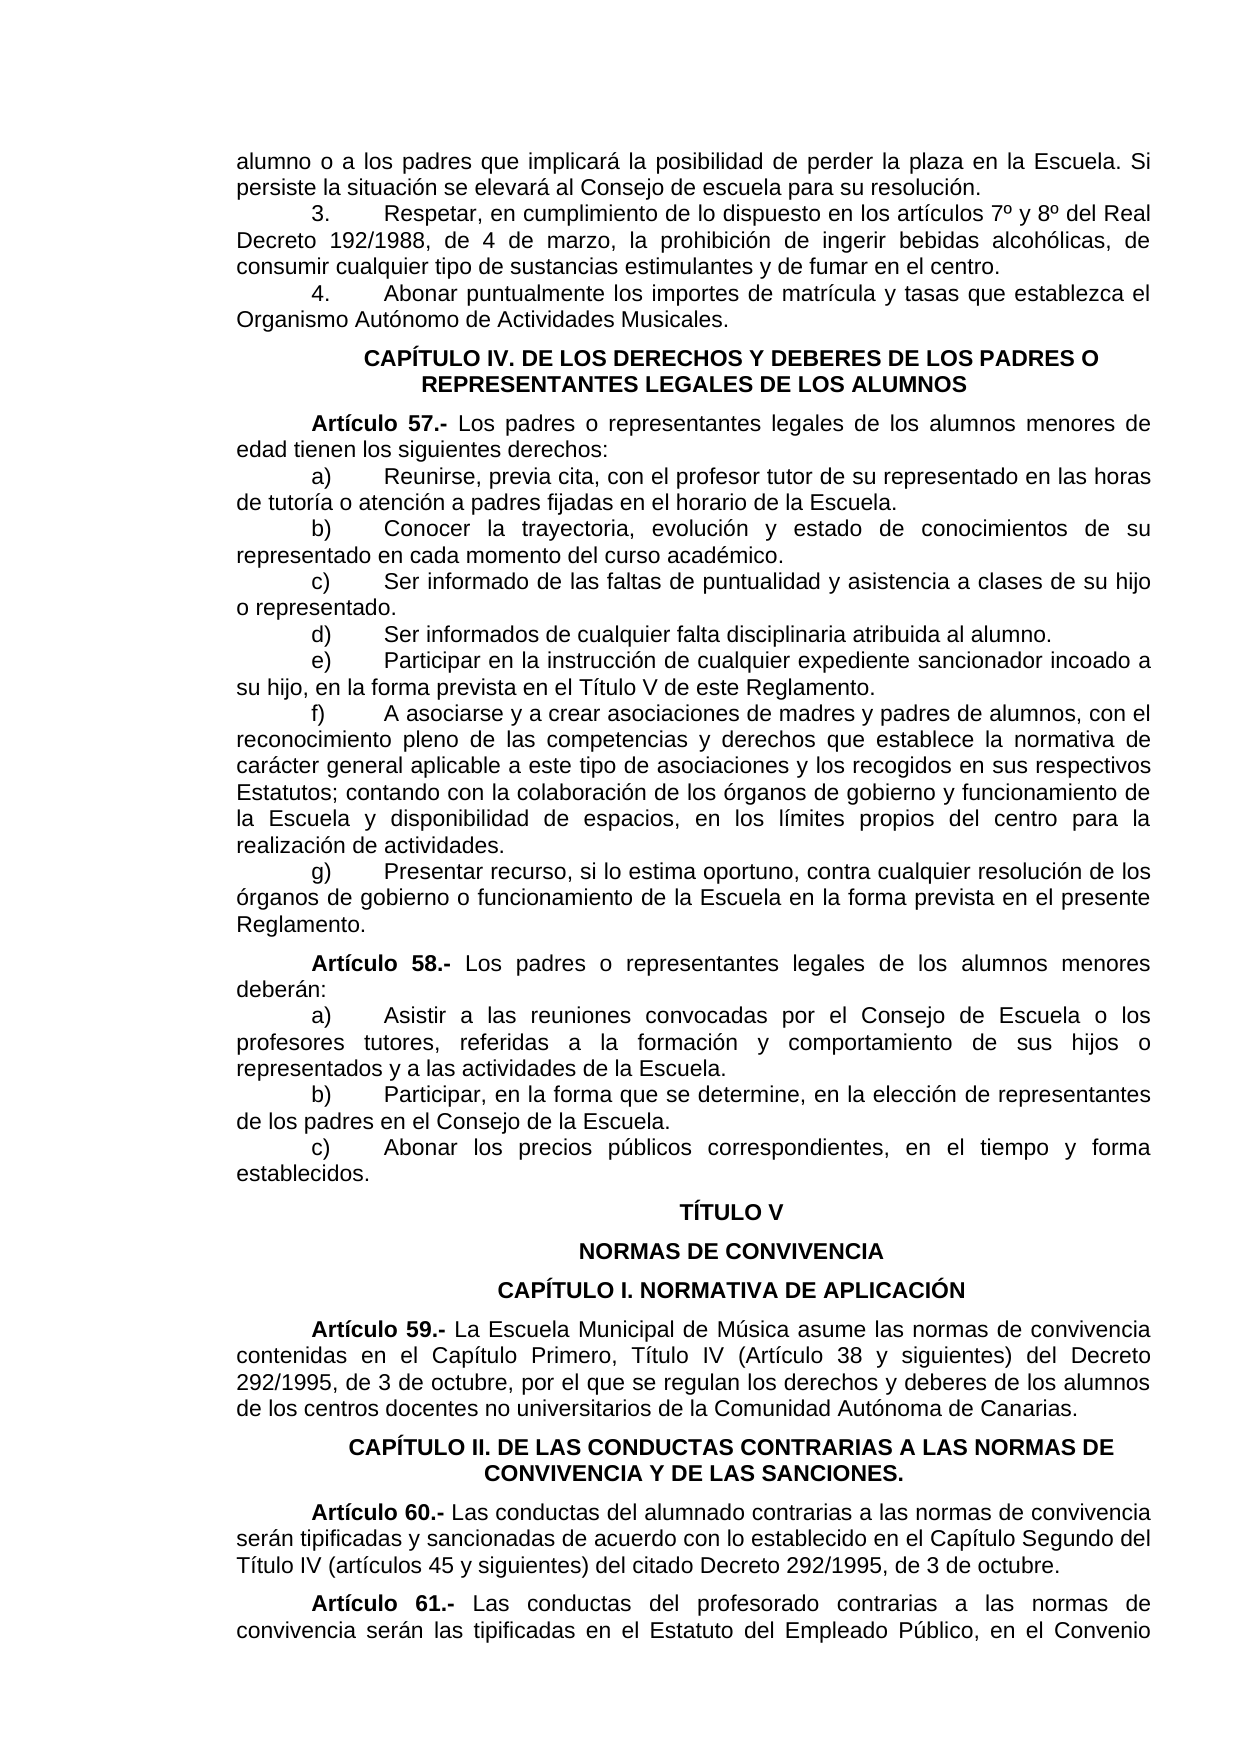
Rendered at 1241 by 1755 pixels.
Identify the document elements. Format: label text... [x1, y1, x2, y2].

text Artículo 59.- La Escuela Municipal de Música asume las normas de convivencia contenidas en el Capítulo Primero, Título IV (Artículo 38 y siguientes) del Decreto 292/1995, de 3 de octubre, por el que se regulan los derechos y deberes de los alumnos de los centros docentes no universitarios de la Comunidad Autónoma de Canarias. [236, 1316, 1152, 1421]
text CAPÍTULO IV. DE LOS DERECHOS Y DEBERES DE LOS PADRES O REPRESENTANTES LEGALES DE LOS ALUMNOS [236, 345, 1152, 397]
list Respetar, en cumplimiento de lo dispuesto en los artículos 7º y 8º del Real Decreto 192/1988, de 4 de marzo, la prohibición de ingerir bebidas alcohólicas, de consumir cualquier tipo de sustancias estimulantes y de fumar en el centro. [236, 200, 1152, 279]
list Ser informados de cualquier falta disciplinaria atribuida al alumno. [236, 621, 1152, 647]
list Ser informado de las faltas de puntualidad y asistencia a clases de su hijo o representado. [236, 568, 1152, 621]
list Asistir a las reuniones convocadas por el Consejo de Escuela o los profesores tutores, referidas a la formación y comportamiento de sus hijos o representados y a las actividades de la Escuela. [236, 1002, 1152, 1081]
list Participar, en la forma que se determine, en la elección de representantes de los padres en el Consejo de la Escuela. [236, 1081, 1152, 1134]
text Artículo 57.- Los padres o representantes legales de los alumnos menores de edad tienen los siguientes derechos: [236, 410, 1152, 463]
text Artículo 61.- Las conductas del profesorado contrarias a las normas de convivencia serán las tipificadas en el Estatuto del Empleado Público, en el Convenio [236, 1590, 1152, 1643]
list Conocer la trayectoria, evolución y estado de conocimientos de su representado en cada momento del curso académico. [236, 515, 1152, 568]
text CAPÍTULO I. NORMATIVA DE APLICACIÓN [236, 1277, 1152, 1303]
text NORMAS DE CONVIVENCIA [236, 1238, 1152, 1264]
list Abonar puntualmente los importes de matrícula y tasas que establezca el Organismo Autónomo de Actividades Musicales. [236, 279, 1152, 332]
text CAPÍTULO II. DE LAS CONDUCTAS CONTRARIAS A LAS NORMAS DE CONVIVENCIA Y DE LAS SANCIONES. [236, 1434, 1152, 1486]
text TÍTULO V [236, 1199, 1152, 1226]
text Artículo 60.- Las conductas del alumnado contrarias a las normas de convivencia serán tipificadas y sancionadas de acuerdo con lo establecido en el Capítulo Segundo del Título IV (artículos 45 y siguientes) del citado Decreto 292/1995, de 3 de octubre. [236, 1499, 1152, 1578]
list Participar en la instrucción de cualquier expediente sancionador incoado a su hijo, en la forma prevista en el Título V de este Reglamento. [236, 647, 1152, 700]
list A asociarse y a crear asociaciones de madres y padres de alumnos, con el reconocimiento pleno de las competencias y derechos que establece la normativa de carácter general aplicable a este tipo de asociaciones y los recogidos en sus respectivos Estatutos; contando con la colaboración de los órganos de gobierno y funcionamiento de la Escuela y disponibilidad de espacios, en los límites propios del centro para la realización de actividades. [236, 700, 1152, 858]
text Artículo 58.- Los padres o representantes legales de los alumnos menores deberán: [236, 949, 1152, 1002]
list Reunirse, previa cita, con el profesor tutor de su representado en las horas de tutoría o atención a padres fijadas en el horario de la Escuela. [236, 463, 1152, 515]
list alumno o a los padres que implicará la posibilidad de perder la plaza en la Escuela. Si persiste la situación se elevará al Consejo de escuela para su resolución. [236, 148, 1152, 200]
list Abonar los precios públicos correspondientes, en el tiempo y forma establecidos. [236, 1134, 1152, 1187]
list Presentar recurso, si lo estima oportuno, contra cualquier resolución de los órganos de gobierno o funcionamiento de la Escuela en la forma prevista en el presente Reglamento. [236, 858, 1152, 937]
